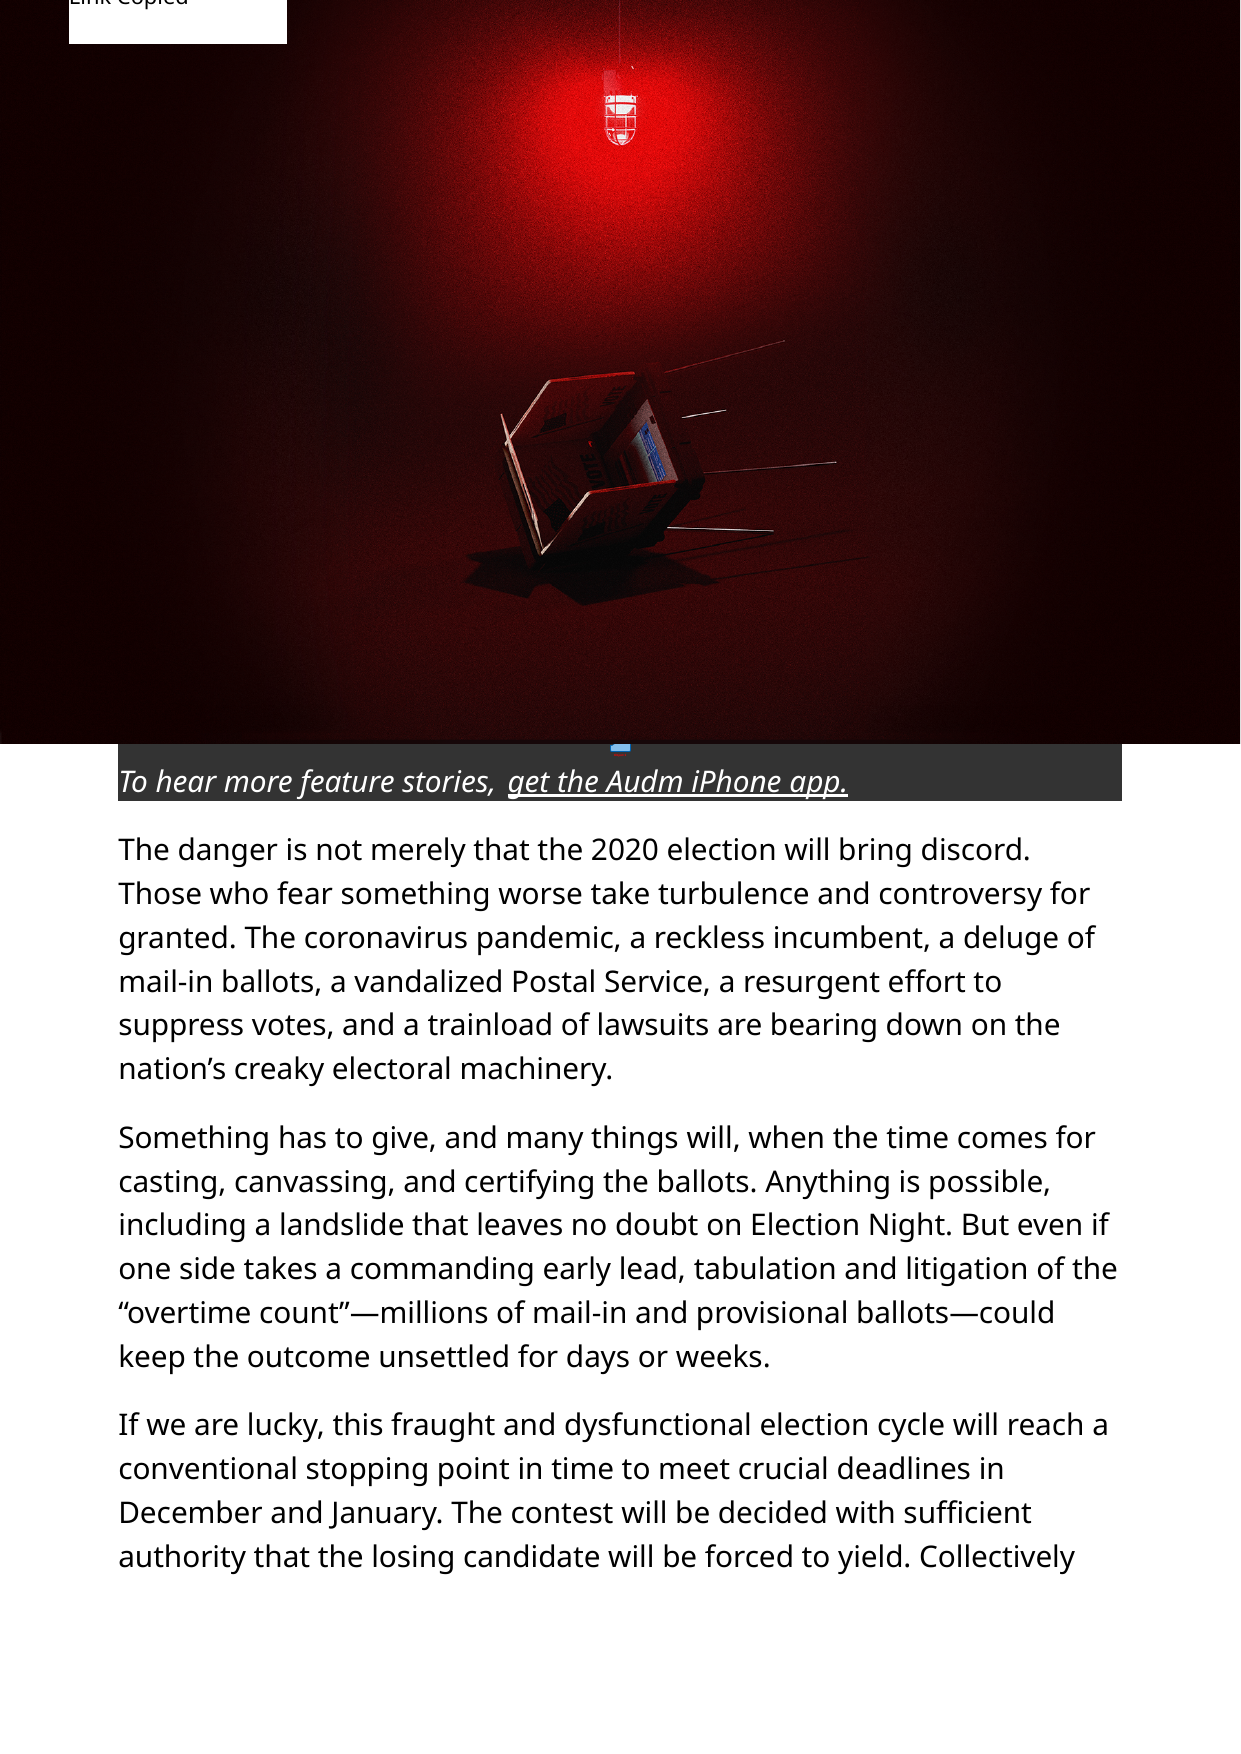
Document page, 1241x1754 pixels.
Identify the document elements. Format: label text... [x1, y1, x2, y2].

text The danger is not merely that the 2020 election will bring discord. Those who fear something worse take turbulence and controversy for granted. The coronavirus pandemic, a reckless incumbent, a deluge of mail-in ballots, a vandalized Postal Service, a resurgent effort to suppress votes, and a trainload of lawsuits are bearing down on the nation’s creaky electoral machinery. [118, 826, 1122, 1088]
picture [0, 0, 1241, 744]
text Link Copied [69, 0, 287, 11]
text If we are lucky, this fraught and dysfunctional election cycle will reach a conventional stopping point in time to meet crucial deadlines in December and January. The contest will be decided with sufficient authority that the losing candidate will be forced to yield. Collectively [118, 1401, 1122, 1576]
text Something has to give, and many things will, when the time comes for casting, canvassing, and certifying the ballots. Anything is possible, including a landslide that leaves no doubt on Election Night. But even if one side takes a commanding early lead, tabulation and litigation of the “overtime count”—millions of mail-in and provisional ballots—could keep the outcome unsettled for days or weeks. [118, 1113, 1122, 1376]
text To hear more feature stories, get the Audm iPhone app. [118, 744, 1122, 801]
